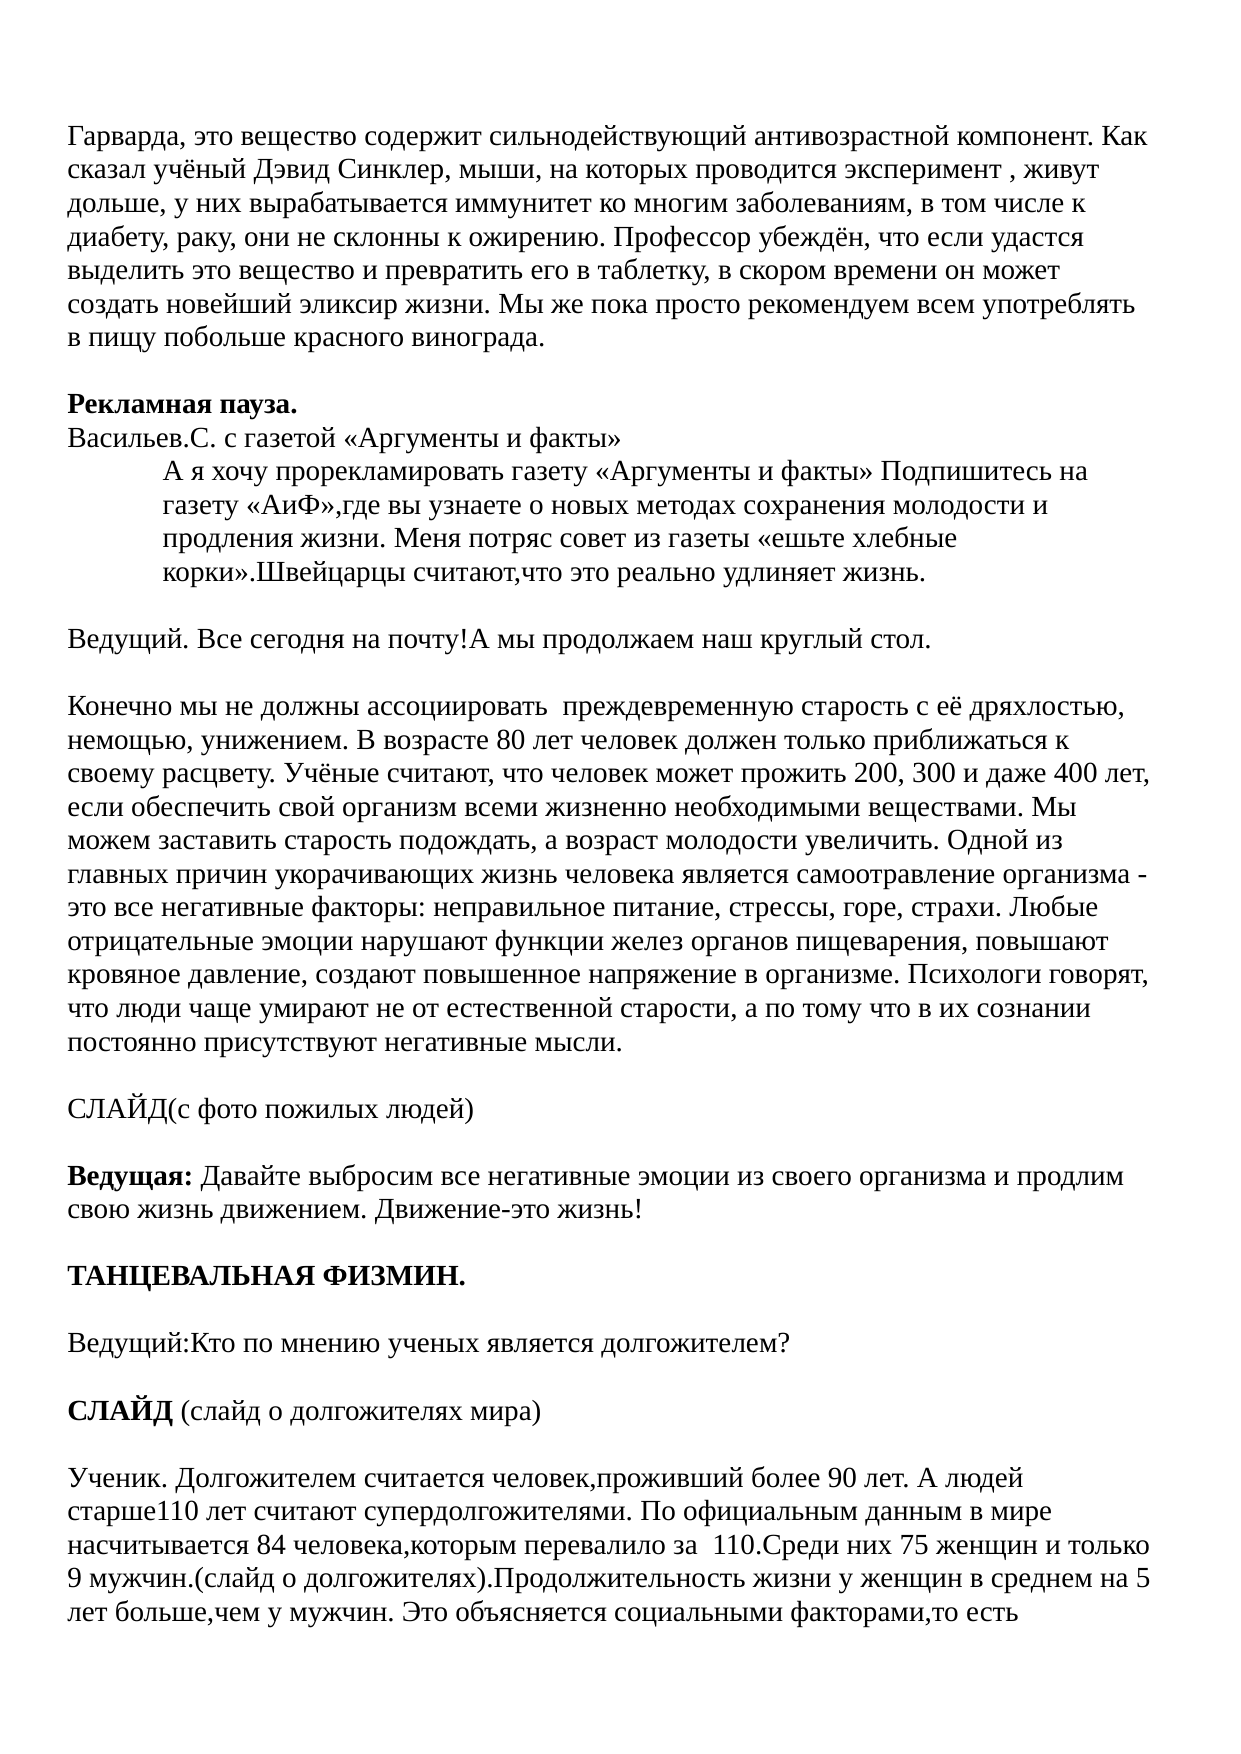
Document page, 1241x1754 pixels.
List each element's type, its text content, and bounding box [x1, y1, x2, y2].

text Васильев.С. с газетой «Аргументы и факты» [67, 420, 1152, 453]
text Ведущий:Кто по мнению ученых является долгожителем? [67, 1326, 1152, 1359]
text Рекламная пауза. [67, 386, 1152, 420]
text СЛАЙД(с фото пожилых людей) [67, 1091, 1152, 1124]
text Гарварда, это вещество содержит сильнодействующий антивозрастной компонент. Как сказал учёный Дэвид Синклер, мыши, на которых проводится эксперимент , живут дольше, у них вырабатывается иммунитет ко многим заболеваниям, в том числе к диабету, раку, они не склонны к ожирению. Профессор убеждён, что если удастся выделить это вещество и превратить его в таблетку, в скором времени он может создать новейший эликсир жизни. Мы же пока просто рекомендуем всем употреблять в пищу побольше красного винограда. [67, 118, 1152, 353]
text Ученик. Долгожителем считается человек,проживший более 90 лет. А людей старше110 лет считают супердолгожителями. По официальным данным в мире насчитывается 84 человека,которым перевалило за 110.Среди них 75 женщин и только 9 мужчин.(слайд о долгожителях).Продолжительность жизни у женщин в среднем на 5 лет больше,чем у мужчин. Это объясняется социальными факторами,то есть [67, 1460, 1152, 1627]
text Конечно мы не должны ассоциировать преждевременную старость с её дряхлостью, немощью, унижением. В возрасте 80 лет человек должен только приближаться к своему расцвету. Учёные считают, что человек может прожить 200, 300 и даже 400 лет, если обеспечить свой организм всеми жизненно необходимыми веществами. Мы можем заставить старость подождать, а возраст молодости увеличить. Одной из главных причин укорачивающих жизнь человека является самоотравление организма -это все негативные факторы: неправильное питание, стрессы, горе, страхи. Любые отрицательные эмоции нарушают функции желез органов пищеварения, повышают кровяное давление, создают повышенное напряжение в организме. Психологи говорят, что люди чаще умирают не от естественной старости, а по тому что в их сознании постоянно присутствуют негативные мысли. [67, 688, 1152, 1057]
text СЛАЙД (слайд о долгожителях мира) [67, 1393, 1152, 1426]
text ТАНЦЕВАЛЬНАЯ ФИЗМИН. [67, 1258, 1152, 1292]
text Ведущая: Давайте выбросим все негативные эмоции из своего организма и продлим свою жизнь движением. Движение-это жизнь! [67, 1158, 1152, 1225]
text А я хочу прорекламировать газету «Аргументы и факты» Подпишитесь на газету «АиФ»,где вы узнаете о новых методах сохранения молодости и продления жизни. Меня потряс совет из газеты «ешьте хлебные корки».Швейцарцы считают,что это реально удлиняет жизнь. [162, 453, 1152, 588]
text Ведущий. Все сегодня на почту!А мы продолжаем наш круглый стол. [67, 621, 1152, 655]
